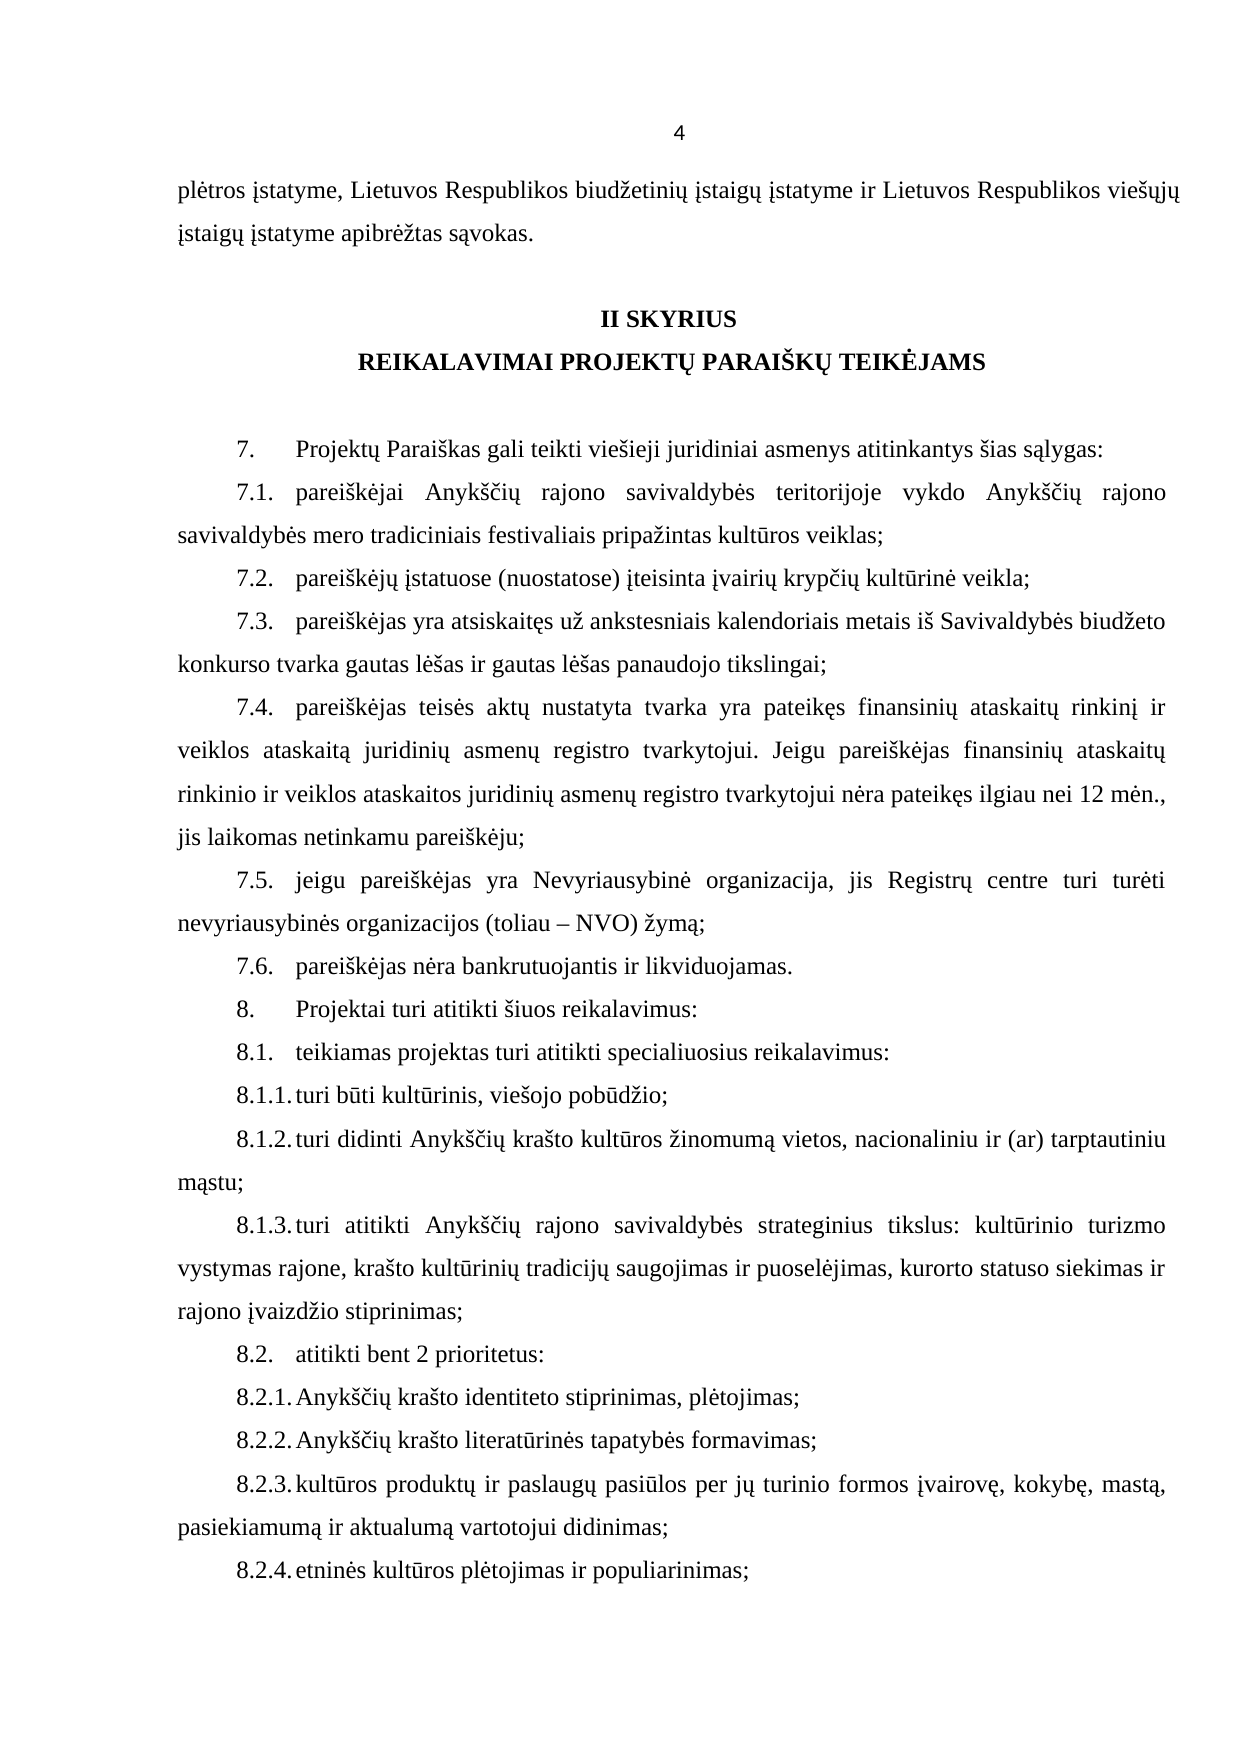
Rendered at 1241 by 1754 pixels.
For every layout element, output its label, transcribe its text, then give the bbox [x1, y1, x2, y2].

text 7.4. pareiškėjas teisės aktų nustatyta tvarka yra pateikęs finansinių ataskaitų rinkinį ir veiklos ataskaitą juridinių asmenų registro tvarkytojui. Jeigu pareiškėjas finansinių ataskaitų rinkinio ir veiklos ataskaitos juridinių asmenų registro tvarkytojui nėra pateikęs ilgiau nei 12 mėn., jis laikomas netinkamu pareiškėju; [177, 692, 1167, 851]
text 8.2.1. Anykščių krašto identiteto stiprinimas, plėtojimas; [177, 1382, 1167, 1411]
text 7.1. pareiškėjai Anykščių rajono savivaldybės teritorijoje vykdo Anykščių rajono savivaldybės mero tradiciniais festivaliais pripažintas kultūros veiklas; [177, 477, 1167, 549]
text 8.2.4. etninės kultūros plėtojimas ir populiarinimas; [177, 1555, 1167, 1584]
text 8. Projektai turi atitikti šiuos reikalavimus: [177, 994, 1167, 1023]
text II SKYRIUS [177, 304, 1166, 333]
text 8.2.2. Anykščių krašto literatūrinės tapatybės formavimas; [177, 1426, 1167, 1454]
text 8.1.3. turi atitikti Anykščių rajono savivaldybės strateginius tikslus: kultūrinio turizmo vystymas rajone, krašto kultūrinių tradicijų saugojimas ir puoselėjimas, kurorto statuso siekimas ir rajono įvaizdžio stiprinimas; [177, 1210, 1167, 1325]
text 8.1.1. turi būti kultūrinis, viešojo pobūdžio; [177, 1081, 1167, 1109]
text 8.1.2. turi didinti Anykščių krašto kultūros žinomumą vietos, nacionaliniu ir (ar) tarptautiniu mąstu; [177, 1124, 1167, 1196]
text 7.6. pareiškėjas nėra bankrutuojantis ir likviduojamas. [177, 951, 1167, 980]
text 7. Projektų Paraiškas gali teikti viešieji juridiniai asmenys atitinkantys šias sąlygas: [177, 434, 1167, 462]
text 8.1. teikiamas projektas turi atitikti specialiuosius reikalavimus: [177, 1037, 1167, 1066]
text plėtros įstatyme, Lietuvos Respublikos biudžetinių įstaigų įstatyme ir Lietuvos Respublikos viešųjų įstaigų įstatyme apibrėžtas sąvokas. [177, 175, 1181, 247]
text REIKALAVIMAI PROJEKTŲ PARAIŠKŲ TEIKĖJAMS [177, 347, 1166, 376]
text 7.3. pareiškėjas yra atsiskaitęs už ankstesniais kalendoriais metais iš Savivaldybės biudžeto konkurso tvarka gautas lėšas ir gautas lėšas panaudojo tikslingai; [177, 606, 1167, 678]
text 8.2. atitikti bent 2 prioritetus: [177, 1339, 1167, 1368]
text 8.2.3. kultūros produktų ir paslaugų pasiūlos per jų turinio formos įvairovę, kokybę, mastą, pasiekiamumą ir aktualumą vartotojui didinimas; [177, 1469, 1167, 1541]
text 7.5. jeigu pareiškėjas yra Nevyriausybinė organizacija, jis Registrų centre turi turėti nevyriausybinės organizacijos (toliau – NVO) žymą; [177, 865, 1167, 937]
text 7.2. pareiškėjų įstatuose (nuostatose) įteisinta įvairių krypčių kultūrinė veikla; [177, 563, 1167, 592]
